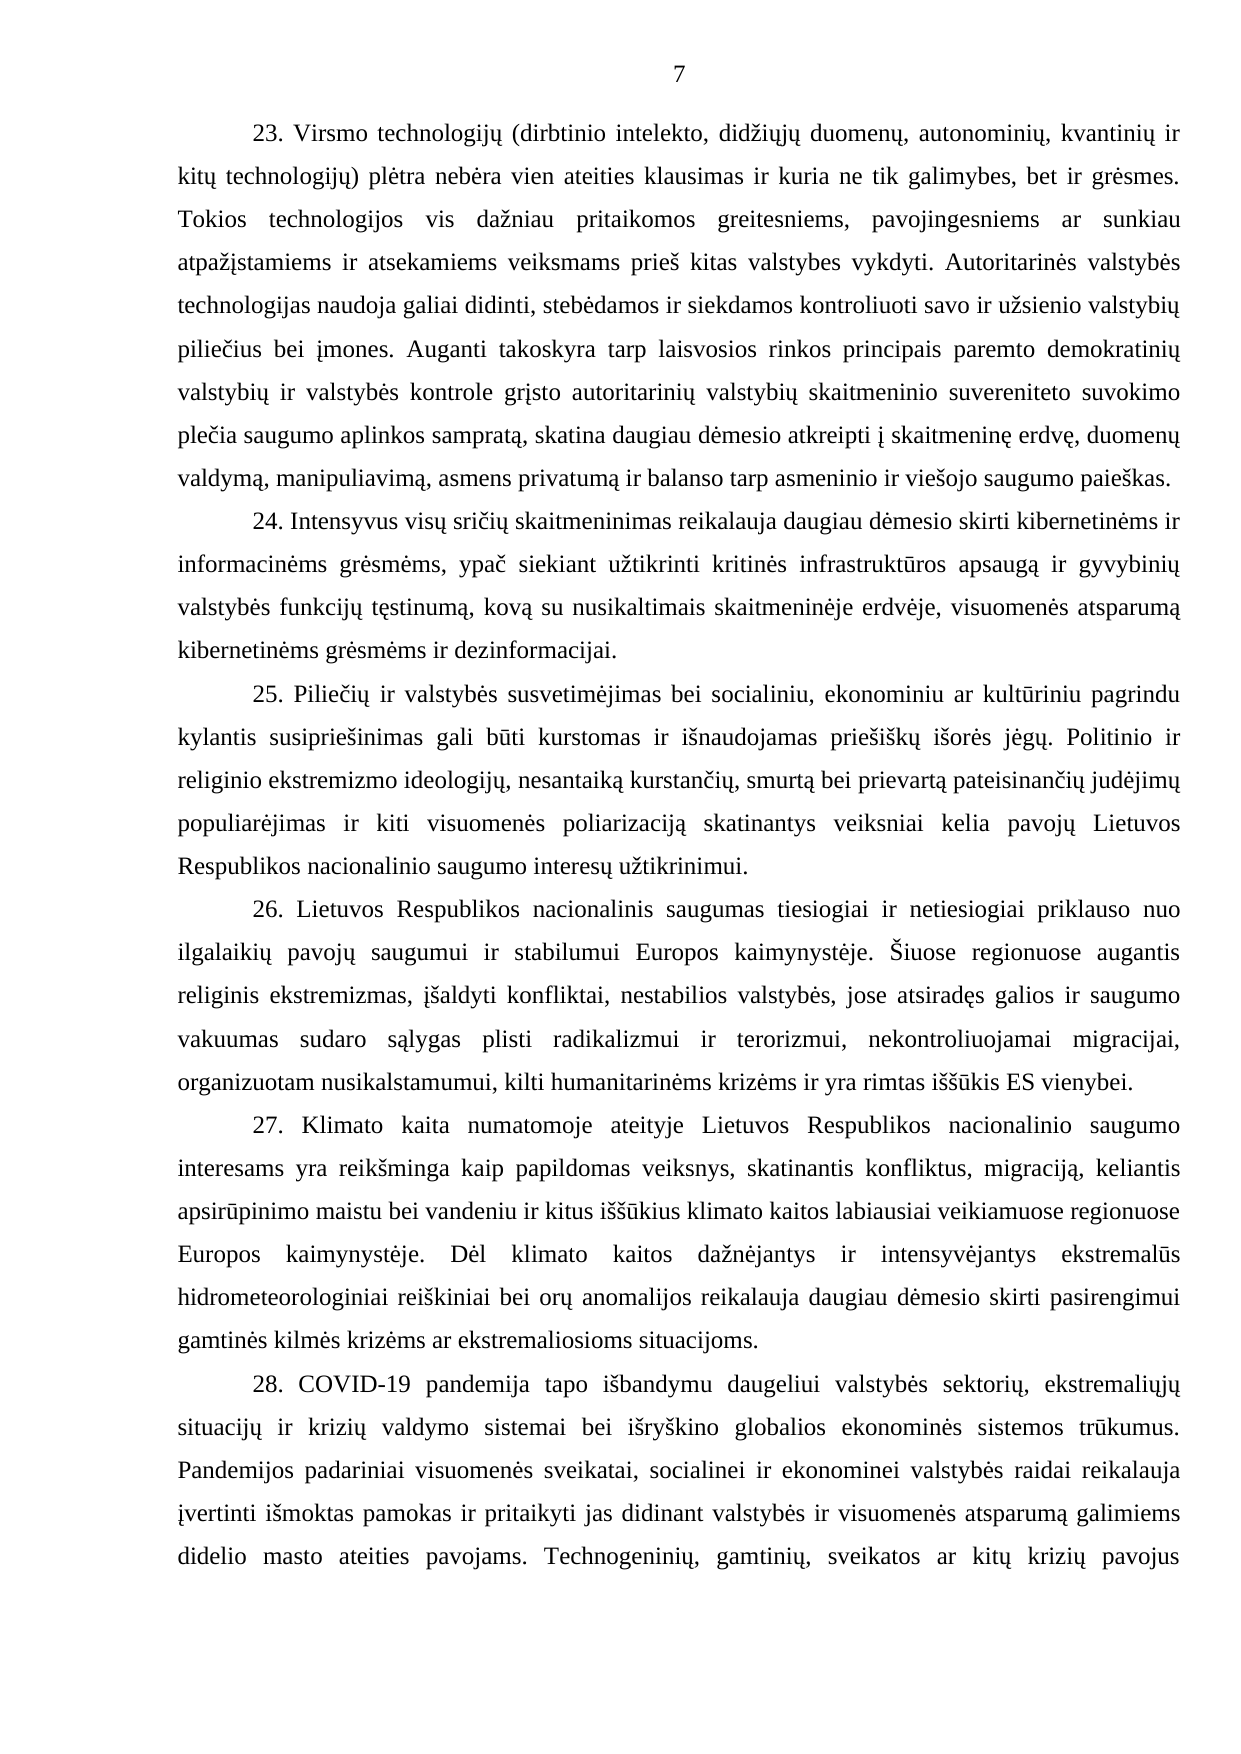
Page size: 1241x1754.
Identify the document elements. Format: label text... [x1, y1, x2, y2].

text 27. Klimato kaita numatomoje ateityje Lietuvos Respublikos nacionalinio saugumo interesams yra reikšminga kaip papildomas veiksnys, skatinantis konfliktus, migraciją, keliantis apsirūpinimo maistu bei vandeniu ir kitus iššūkius klimato kaitos labiausiai veikiamuose regionuose Europos kaimynystėje. Dėl klimato kaitos dažnėjantys ir intensyvėjantys ekstremalūs hidrometeorologiniai reiškiniai bei orų anomalijos reikalauja daugiau dėmesio skirti pasirengimui gamtinės kilmės krizėms ar ekstremaliosioms situacijoms. [177, 1110, 1181, 1354]
text 23. Virsmo technologijų (dirbtinio intelekto, didžiųjų duomenų, autonominių, kvantinių ir kitų technologijų) plėtra nebėra vien ateities klausimas ir kuria ne tik galimybes, bet ir grėsmes. Tokios technologijos vis dažniau pritaikomos greitesniems, pavojingesniems ar sunkiau atpažįstamiems ir atsekamiems veiksmams prieš kitas valstybes vykdyti. Autoritarinės valstybės technologijas naudoja galiai didinti, stebėdamos ir siekdamos kontroliuoti savo ir užsienio valstybių piliečius bei įmones. Auganti takoskyra tarp laisvosios rinkos principais paremto demokratinių valstybių ir valstybės kontrole grįsto autoritarinių valstybių skaitmeninio suvereniteto suvokimo plečia saugumo aplinkos sampratą, skatina daugiau dėmesio atkreipti į skaitmeninę erdvę, duomenų valdymą, manipuliavimą, asmens privatumą ir balanso tarp asmeninio ir viešojo saugumo paieškas. [177, 118, 1181, 492]
text 28. COVID-19 pandemija tapo išbandymu daugeliui valstybės sektorių, ekstremaliųjų situacijų ir krizių valdymo sistemai bei išryškino globalios ekonominės sistemos trūkumus. Pandemijos padariniai visuomenės sveikatai, socialinei ir ekonominei valstybės raidai reikalauja įvertinti išmoktas pamokas ir pritaikyti jas didinant valstybės ir visuomenės atsparumą galimiems didelio masto ateities pavojams. Technogeninių, gamtinių, sveikatos ar kitų krizių pavojus [177, 1369, 1181, 1570]
text 26. Lietuvos Respublikos nacionalinis saugumas tiesiogiai ir netiesiogiai priklauso nuo ilgalaikių pavojų saugumui ir stabilumui Europos kaimynystėje. Šiuose regionuose augantis religinis ekstremizmas, įšaldyti konfliktai, nestabilios valstybės, jose atsiradęs galios ir saugumo vakuumas sudaro sąlygas plisti radikalizmui ir terorizmui, nekontroliuojamai migracijai, organizuotam nusikalstamumui, kilti humanitarinėms krizėms ir yra rimtas iššūkis ES vienybei. [177, 894, 1181, 1096]
text 24. Intensyvus visų sričių skaitmeninimas reikalauja daugiau dėmesio skirti kibernetinėms ir informacinėms grėsmėms, ypač siekiant užtikrinti kritinės infrastruktūros apsaugą ir gyvybinių valstybės funkcijų tęstinumą, kovą su nusikaltimais skaitmeninėje erdvėje, visuomenės atsparumą kibernetinėms grėsmėms ir dezinformacijai. [177, 506, 1181, 664]
text 25. Piliečių ir valstybės susvetimėjimas bei socialiniu, ekonominiu ar kultūriniu pagrindu kylantis susipriešinimas gali būti kurstomas ir išnaudojamas priešiškų išorės jėgų. Politinio ir religinio ekstremizmo ideologijų, nesantaiką kurstančių, smurtą bei prievartą pateisinančių judėjimų populiarėjimas ir kiti visuomenės poliarizaciją skatinantys veiksniai kelia pavojų Lietuvos Respublikos nacionalinio saugumo interesų užtikrinimui. [177, 679, 1181, 880]
